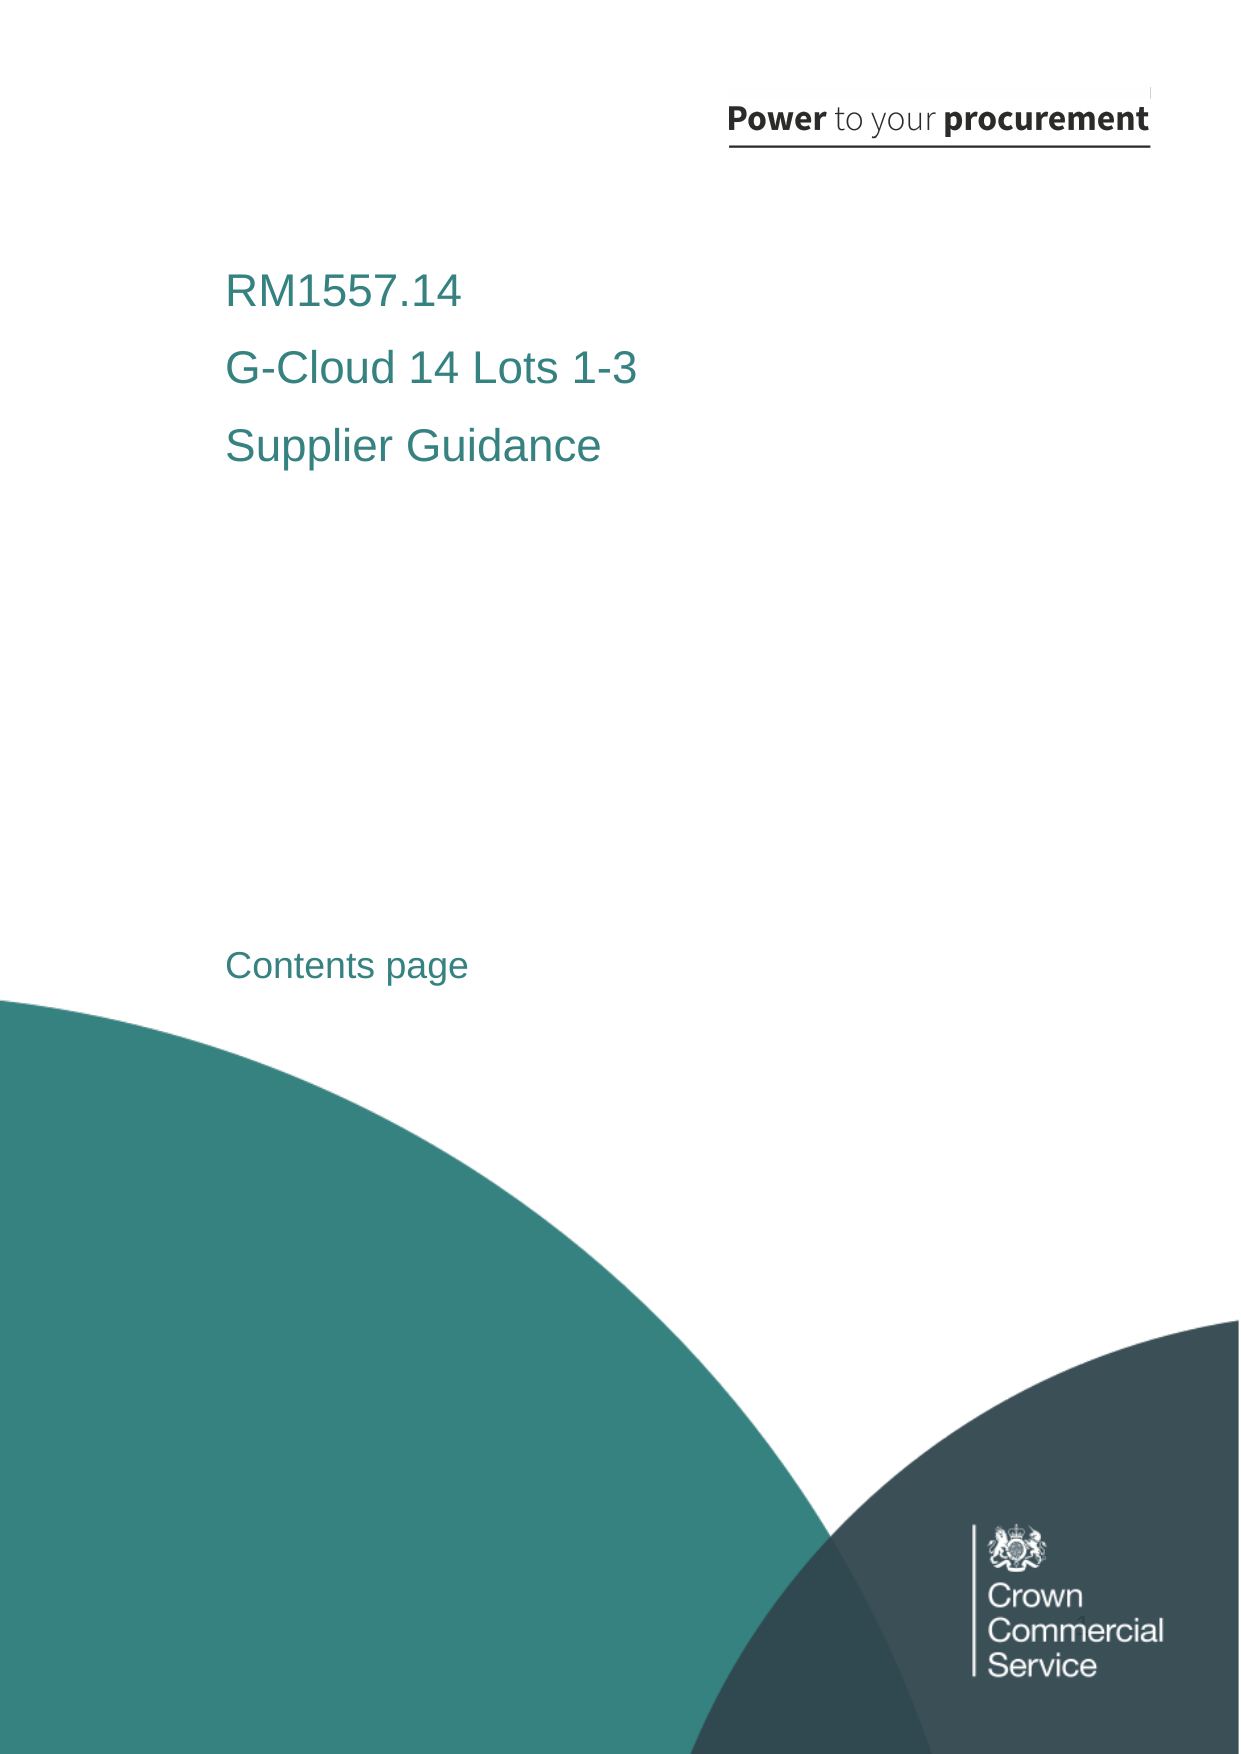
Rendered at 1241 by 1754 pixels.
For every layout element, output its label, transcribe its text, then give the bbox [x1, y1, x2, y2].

subtitle Supplier Guidance [150, 418, 1090, 471]
subtitle RM1557.14 [150, 263, 1090, 316]
subtitle G-Cloud 14 Lots 1-3 [150, 341, 1090, 393]
picture [0, 993, 1240, 1754]
picture [720, 87, 1155, 161]
subtitle Contents page [150, 943, 1090, 986]
